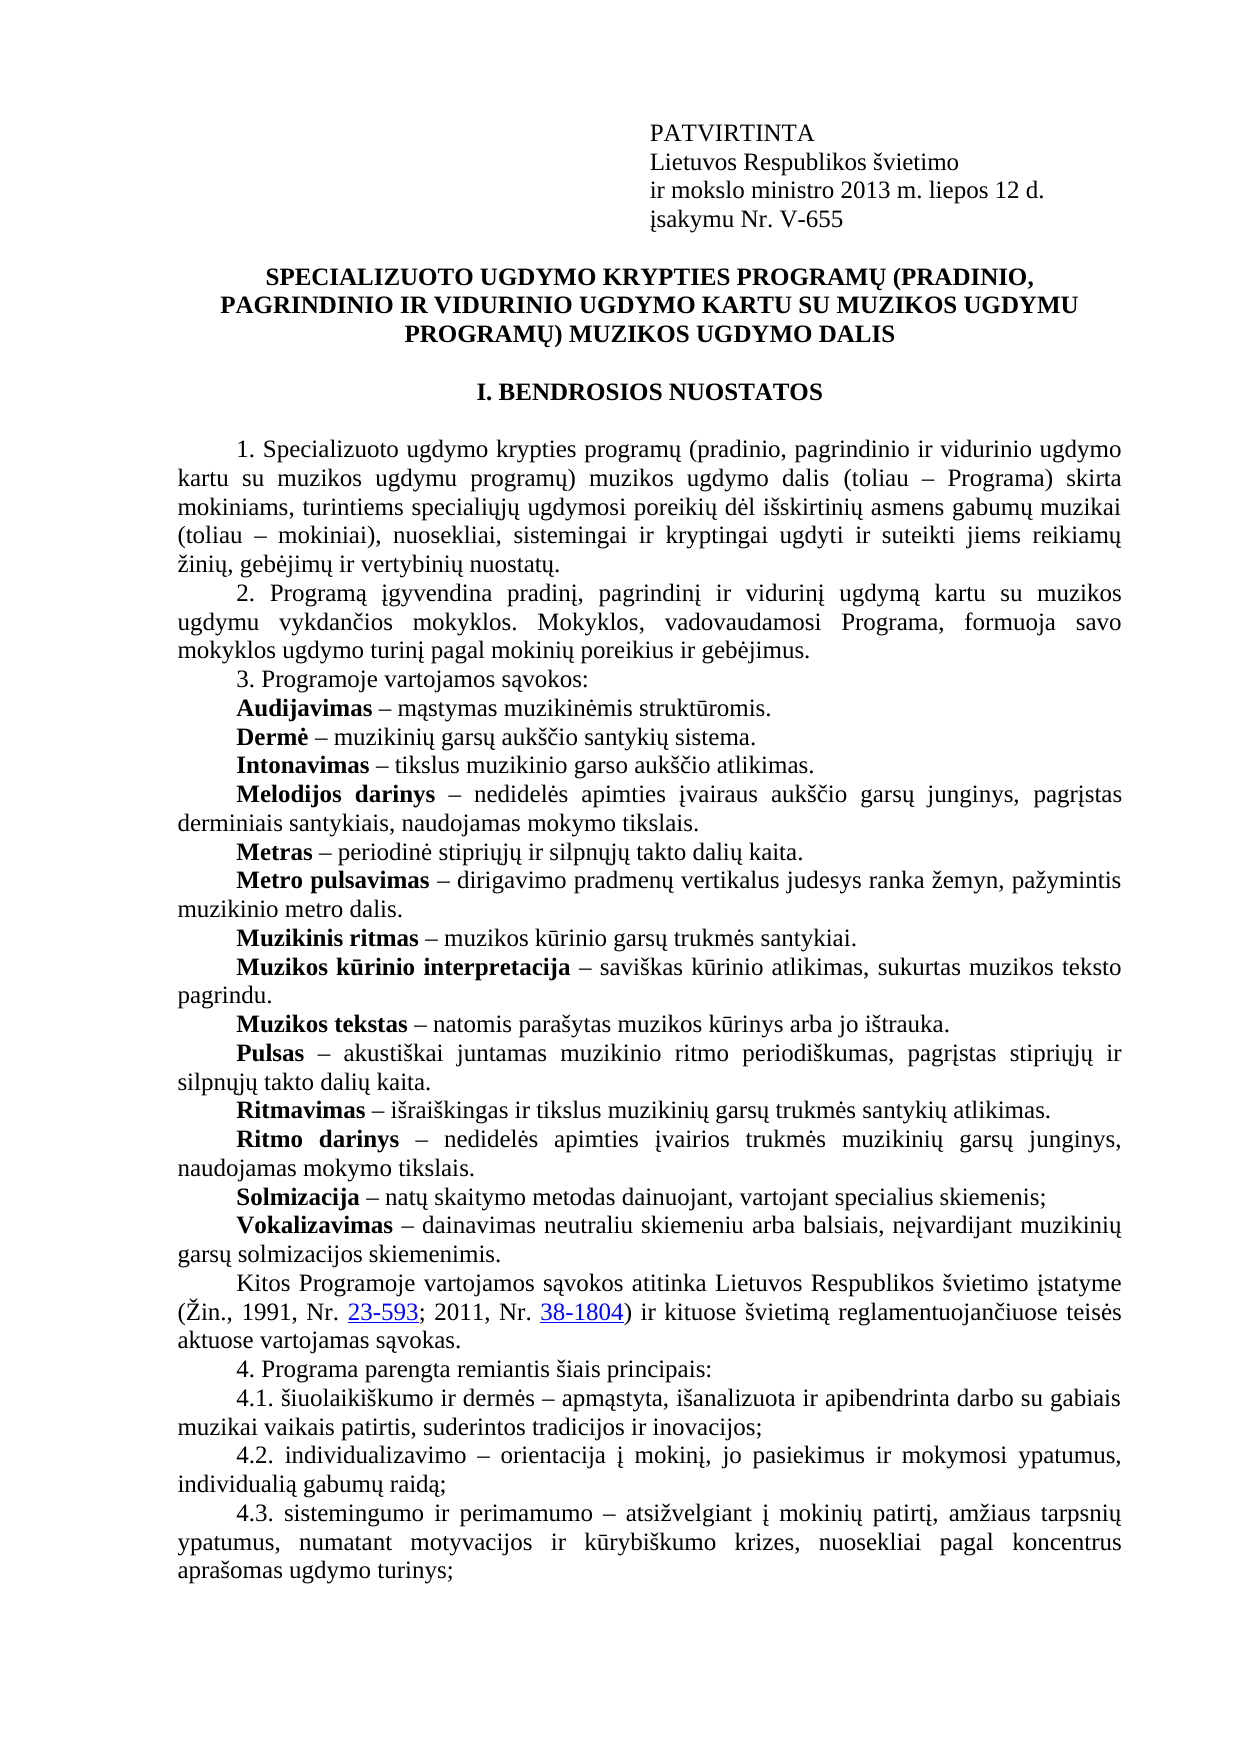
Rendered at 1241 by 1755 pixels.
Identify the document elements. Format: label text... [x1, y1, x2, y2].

text 1. Specializuoto ugdymo krypties programų (pradinio, pagrindinio ir vidurinio ugdymo kartu su muzikos ugdymu programų) muzikos ugdymo dalis (toliau – Programa) skirta mokiniams, turintiems specialiųjų ugdymosi poreikių dėl išskirtinių asmens gabumų muzikai (toliau – mokiniai), nuosekliai, sistemingai ir kryptingai ugdyti ir suteikti jiems reikiamų žinių, gebėjimų ir vertybinių nuostatų. [177, 434, 1122, 578]
text įsakymu Nr. V-655 [649, 204, 1122, 233]
text Intonavimas – tikslus muzikinio garso aukščio atlikimas. [177, 751, 1122, 779]
text Metras – periodinė stipriųjų ir silpnųjų takto dalių kaita. [177, 837, 1122, 866]
text Metro pulsavimas – dirigavimo pradmenų vertikalus judesys ranka žemyn, pažymintis muzikinio metro dalis. [177, 866, 1122, 923]
text Kitos Programoje vartojamos sąvokos atitinka Lietuvos Respublikos švietimo įstatyme (Žin., 1991, Nr. 23-593; 2011, Nr. 38-1804) ir kituose švietimą reglamentuojančiuose teisės aktuose vartojamas sąvokas. [177, 1268, 1122, 1354]
text Ritmo darinys – nedidelės apimties įvairios trukmės muzikinių garsų junginys, naudojamas mokymo tikslais. [177, 1124, 1122, 1182]
text SPECIALIZUOTO UGDYMO KRYPTIES PROGRAMŲ (PRADINIO, PAGRINDINIO IR VIDURINIO UGDYMO KARTU SU MUZIKOS UGDYMU PROGRAMŲ) MUZIKOS UGDYMO DALIS [177, 262, 1122, 348]
text Audijavimas – mąstymas muzikinėmis struktūromis. [177, 693, 1122, 722]
text Lietuvos Respublikos švietimo [649, 147, 1122, 176]
text I. BENDROSIOS NUOSTATOS [177, 377, 1122, 406]
text Vokalizavimas – dainavimas neutraliu skiemeniu arba balsiais, neįvardijant muzikinių garsų solmizacijos skiemenimis. [177, 1211, 1122, 1268]
text 4.2. individualizavimo – orientacija į mokinį, jo pasiekimus ir mokymosi ypatumus, individualią gabumų raidą; [177, 1441, 1122, 1498]
text Muzikos tekstas – natomis parašytas muzikos kūrinys arba jo ištrauka. [177, 1009, 1122, 1038]
text 3. Programoje vartojamos sąvokos: [177, 664, 1122, 693]
text Muzikinis ritmas – muzikos kūrinio garsų trukmės santykiai. [177, 923, 1122, 952]
text Pulsas – akustiškai juntamas muzikinio ritmo periodiškumas, pagrįstas stipriųjų ir silpnųjų takto dalių kaita. [177, 1038, 1122, 1096]
text Dermė – muzikinių garsų aukščio santykių sistema. [177, 722, 1122, 751]
text 4.1. šiuolaikiškumo ir dermės – apmąstyta, išanalizuota ir apibendrinta darbo su gabiais muzikai vaikais patirtis, suderintos tradicijos ir inovacijos; [177, 1383, 1122, 1441]
text 2. Programą įgyvendina pradinį, pagrindinį ir vidurinį ugdymą kartu su muzikos ugdymu vykdančios mokyklos. Mokyklos, vadovaudamosi Programa, formuoja savo mokyklos ugdymo turinį pagal mokinių poreikius ir gebėjimus. [177, 578, 1122, 664]
text PATVIRTINTA [649, 118, 1122, 147]
text Melodijos darinys – nedidelės apimties įvairaus aukščio garsų junginys, pagrįstas derminiais santykiais, naudojamas mokymo tikslais. [177, 779, 1122, 837]
text Muzikos kūrinio interpretacija – saviškas kūrinio atlikimas, sukurtas muzikos teksto pagrindu. [177, 952, 1122, 1009]
text ir mokslo ministro 2013 m. liepos 12 d. [649, 176, 1122, 204]
text Solmizacija – natų skaitymo metodas dainuojant, vartojant specialius skiemenis; [177, 1182, 1122, 1211]
text 4. Programa parengta remiantis šiais principais: [177, 1354, 1122, 1383]
text Ritmavimas – išraiškingas ir tikslus muzikinių garsų trukmės santykių atlikimas. [177, 1096, 1122, 1124]
text 4.3. sistemingumo ir perimamumo – atsižvelgiant į mokinių patirtį, amžiaus tarpsnių ypatumus, numatant motyvacijos ir kūrybiškumo krizes, nuosekliai pagal koncentrus aprašomas ugdymo turinys; [177, 1498, 1122, 1584]
